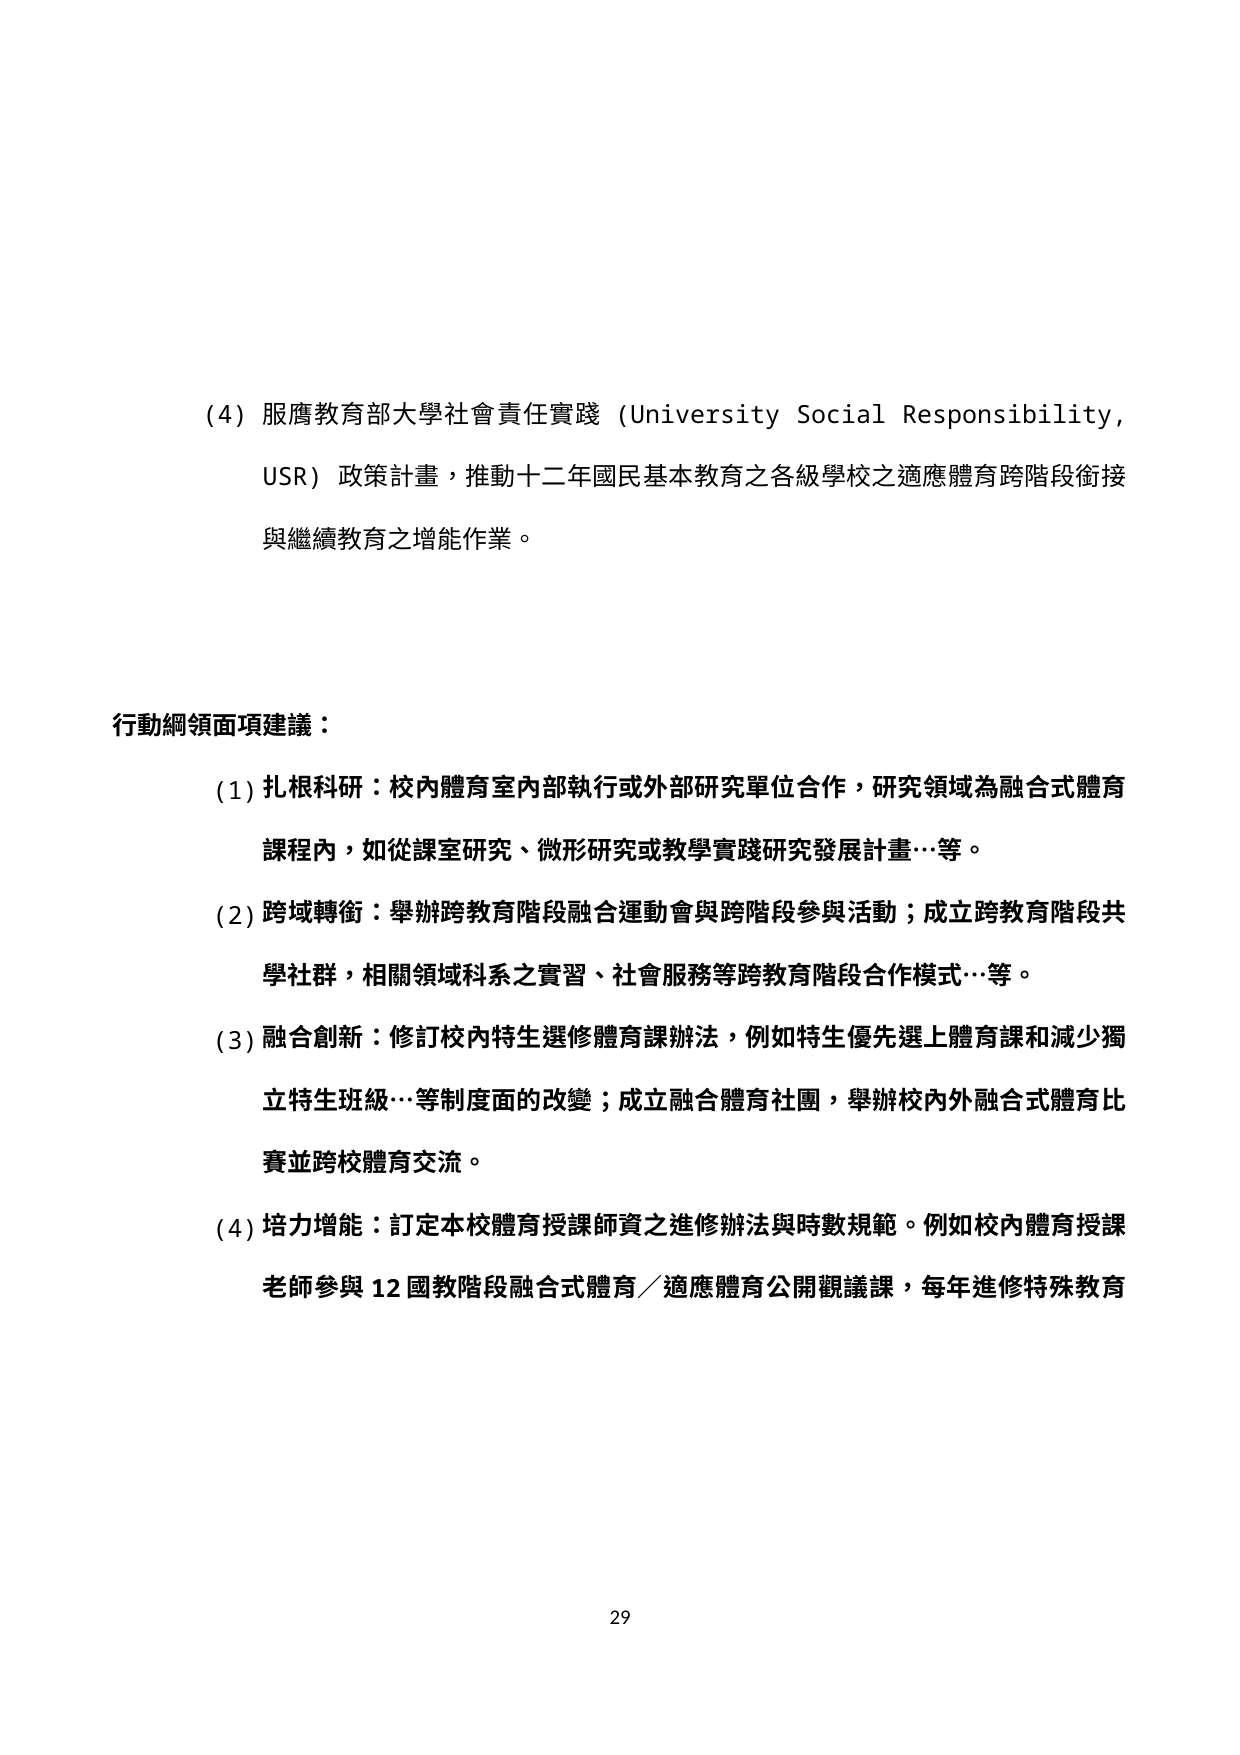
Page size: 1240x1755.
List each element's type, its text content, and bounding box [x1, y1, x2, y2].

list 服膺教育部大學社會責任實踐 (University Social Responsibility, USR) 政策計畫，推動十二年國民基本教育之各級學校之適應體育跨階段銜接與繼續教育之增能作業。 [262, 371, 1127, 558]
list 融合創新：修訂校內特生選修體育課辦法，例如特生優先選上體育課和減少獨立特生班級…等制度面的改變；成立融合體育社團，舉辦校內外融合式體育比賽並跨校體育交流。 [212, 996, 1127, 1183]
list 培力增能：訂定本校體育授課師資之進修辦法與時數規範。例如校內體育授課老師參與12國教階段融合式體育／適應體育公開觀議課，每年進修特殊教育 [212, 1183, 1127, 1308]
list 扎根科研：校內體育室內部執行或外部研究單位合作，研究領域為融合式體育課程內，如從課室研究、微形研究或教學實踐研究發展計畫…等。 [212, 746, 1127, 871]
list 跨域轉銜：舉辦跨教育階段融合運動會與跨階段參與活動；成立跨教育階段共學社群，相關領域科系之實習、社會服務等跨教育階段合作模式…等。 [212, 871, 1127, 996]
text 行動綱領面項建議： [112, 683, 1127, 746]
